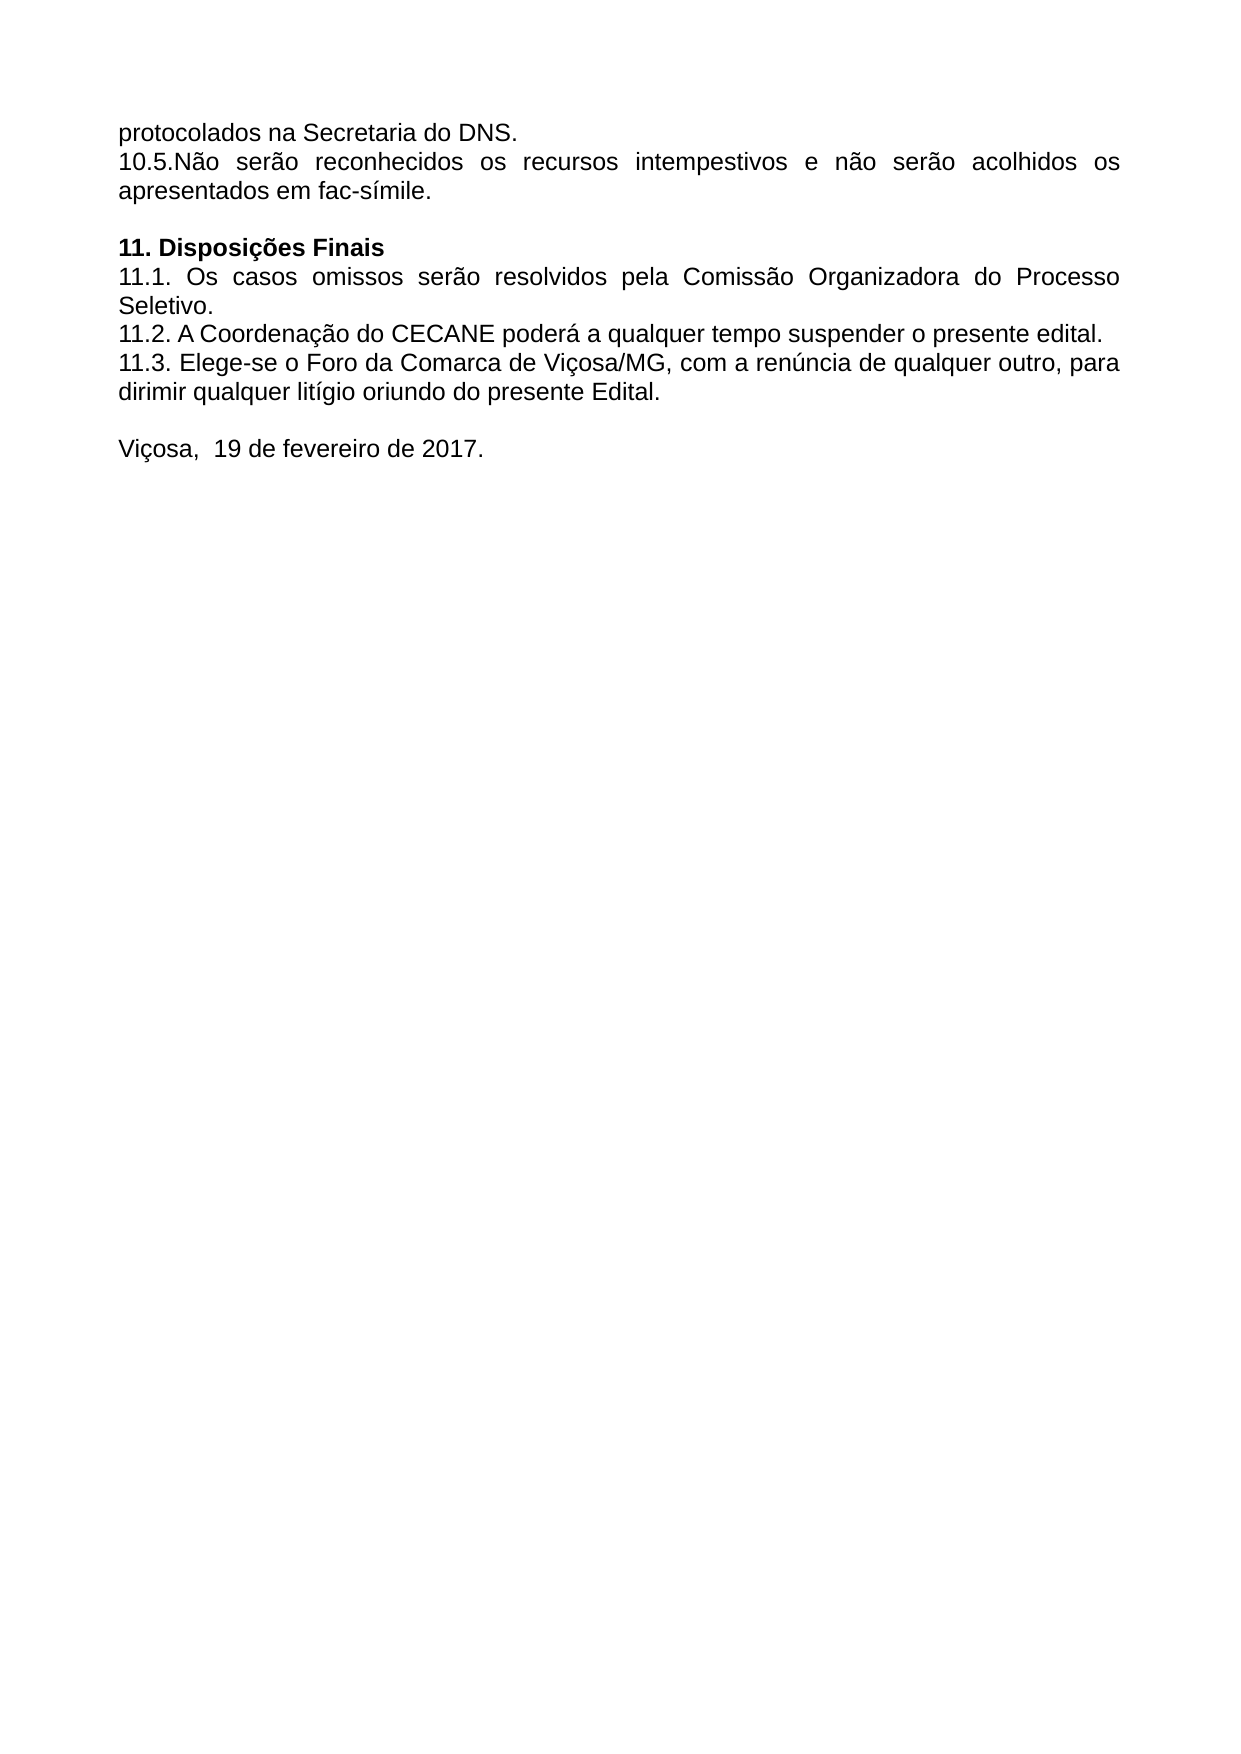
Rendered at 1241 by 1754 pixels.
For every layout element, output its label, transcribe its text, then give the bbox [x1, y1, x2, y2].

text Viçosa, 19 de fevereiro de 2017. [118, 434, 1122, 463]
text 10.5.Não serão reconhecidos os recursos intempestivos e não serão acolhidos os apresentados em fac-símile. [118, 147, 1122, 204]
text 11. Disposições Finais [118, 233, 1122, 262]
text protocolados na Secretaria do DNS. [118, 118, 1122, 147]
text 11.2. A Coordenação do CECANE poderá a qualquer tempo suspender o presente edital. [118, 319, 1122, 348]
text 11.1. Os casos omissos serão resolvidos pela Comissão Organizadora do Processo Seletivo. [118, 262, 1122, 319]
text 11.3. Elege-se o Foro da Comarca de Viçosa/MG, com a renúncia de qualquer outro, para dirimir qualquer litígio oriundo do presente Edital. [118, 348, 1122, 406]
